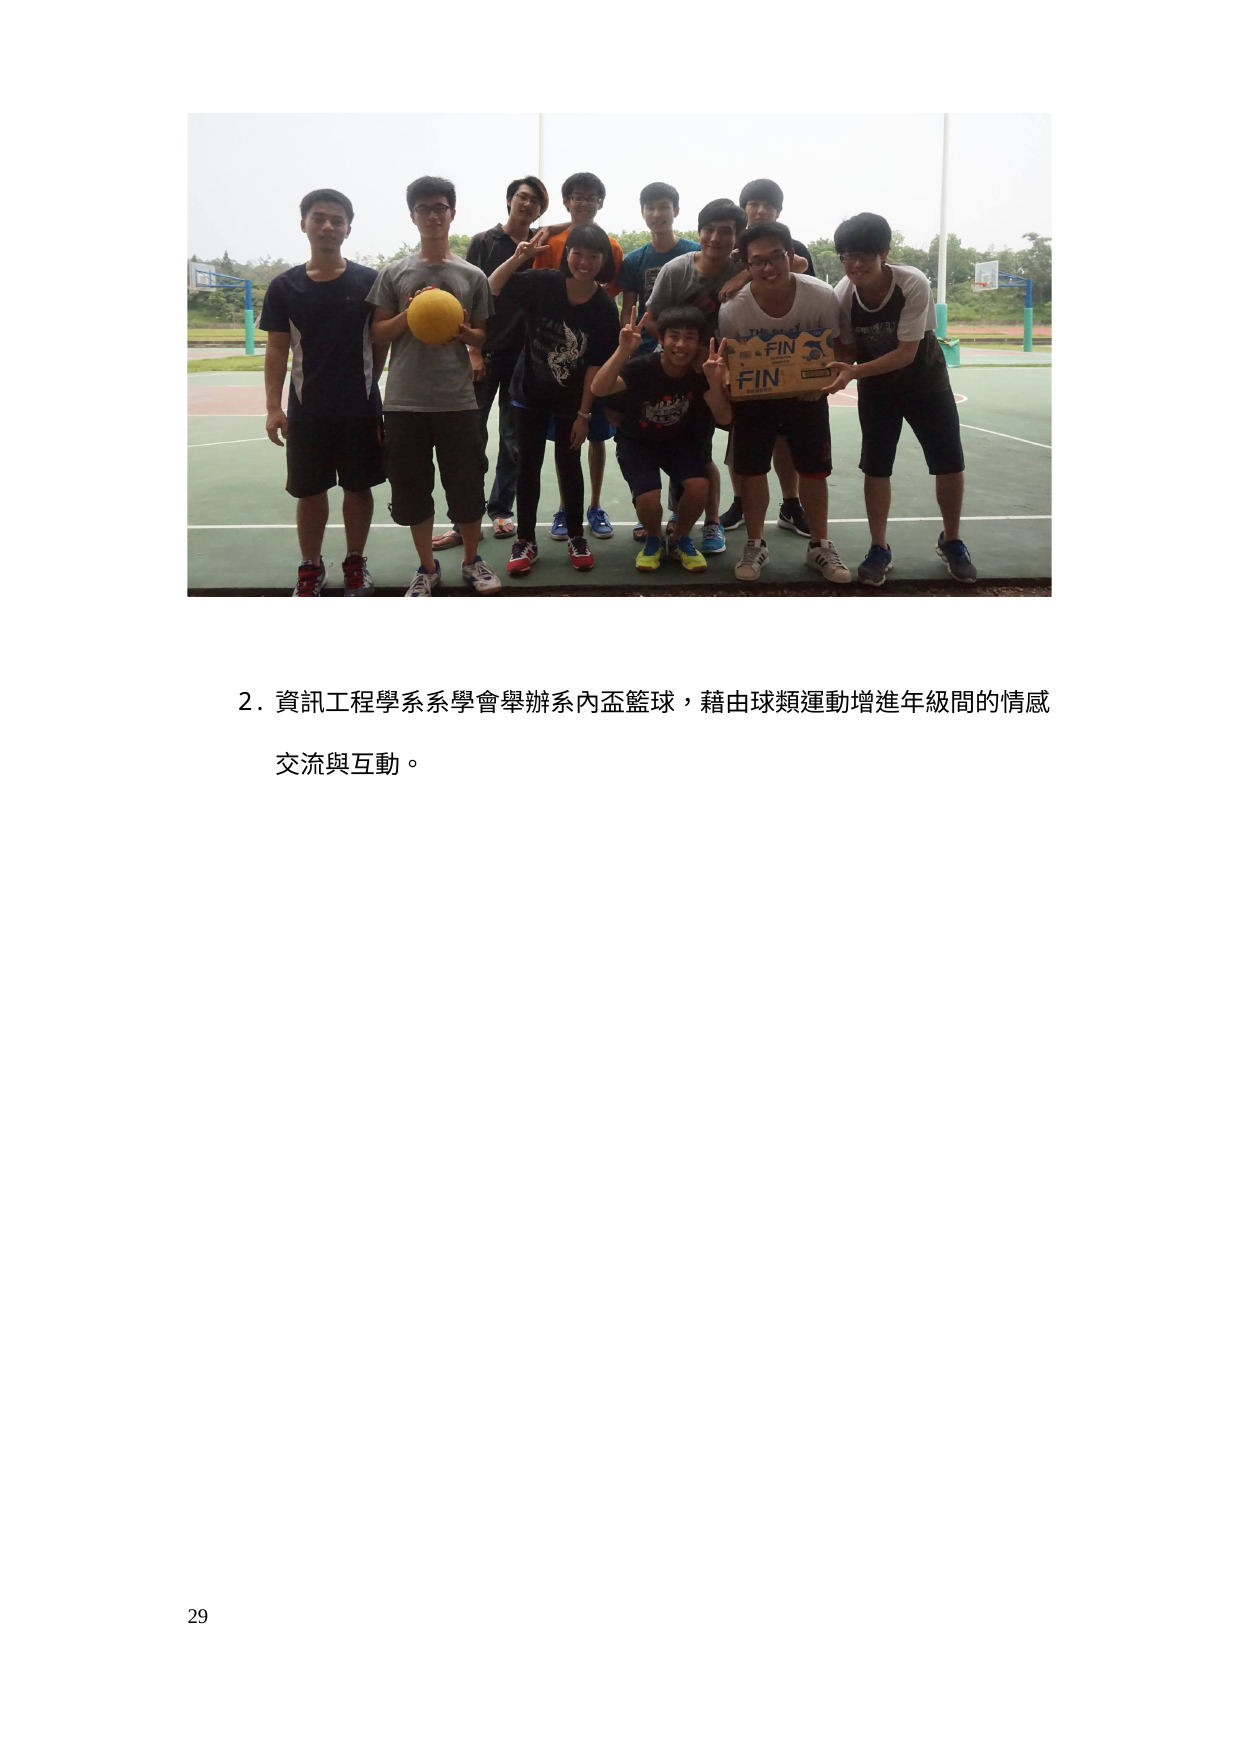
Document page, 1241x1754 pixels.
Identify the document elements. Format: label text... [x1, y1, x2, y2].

list 資訊工程學系系學會舉辦系內盃籃球，藉由球類運動增進年級間的情感交流與互動。 [237, 659, 1053, 784]
